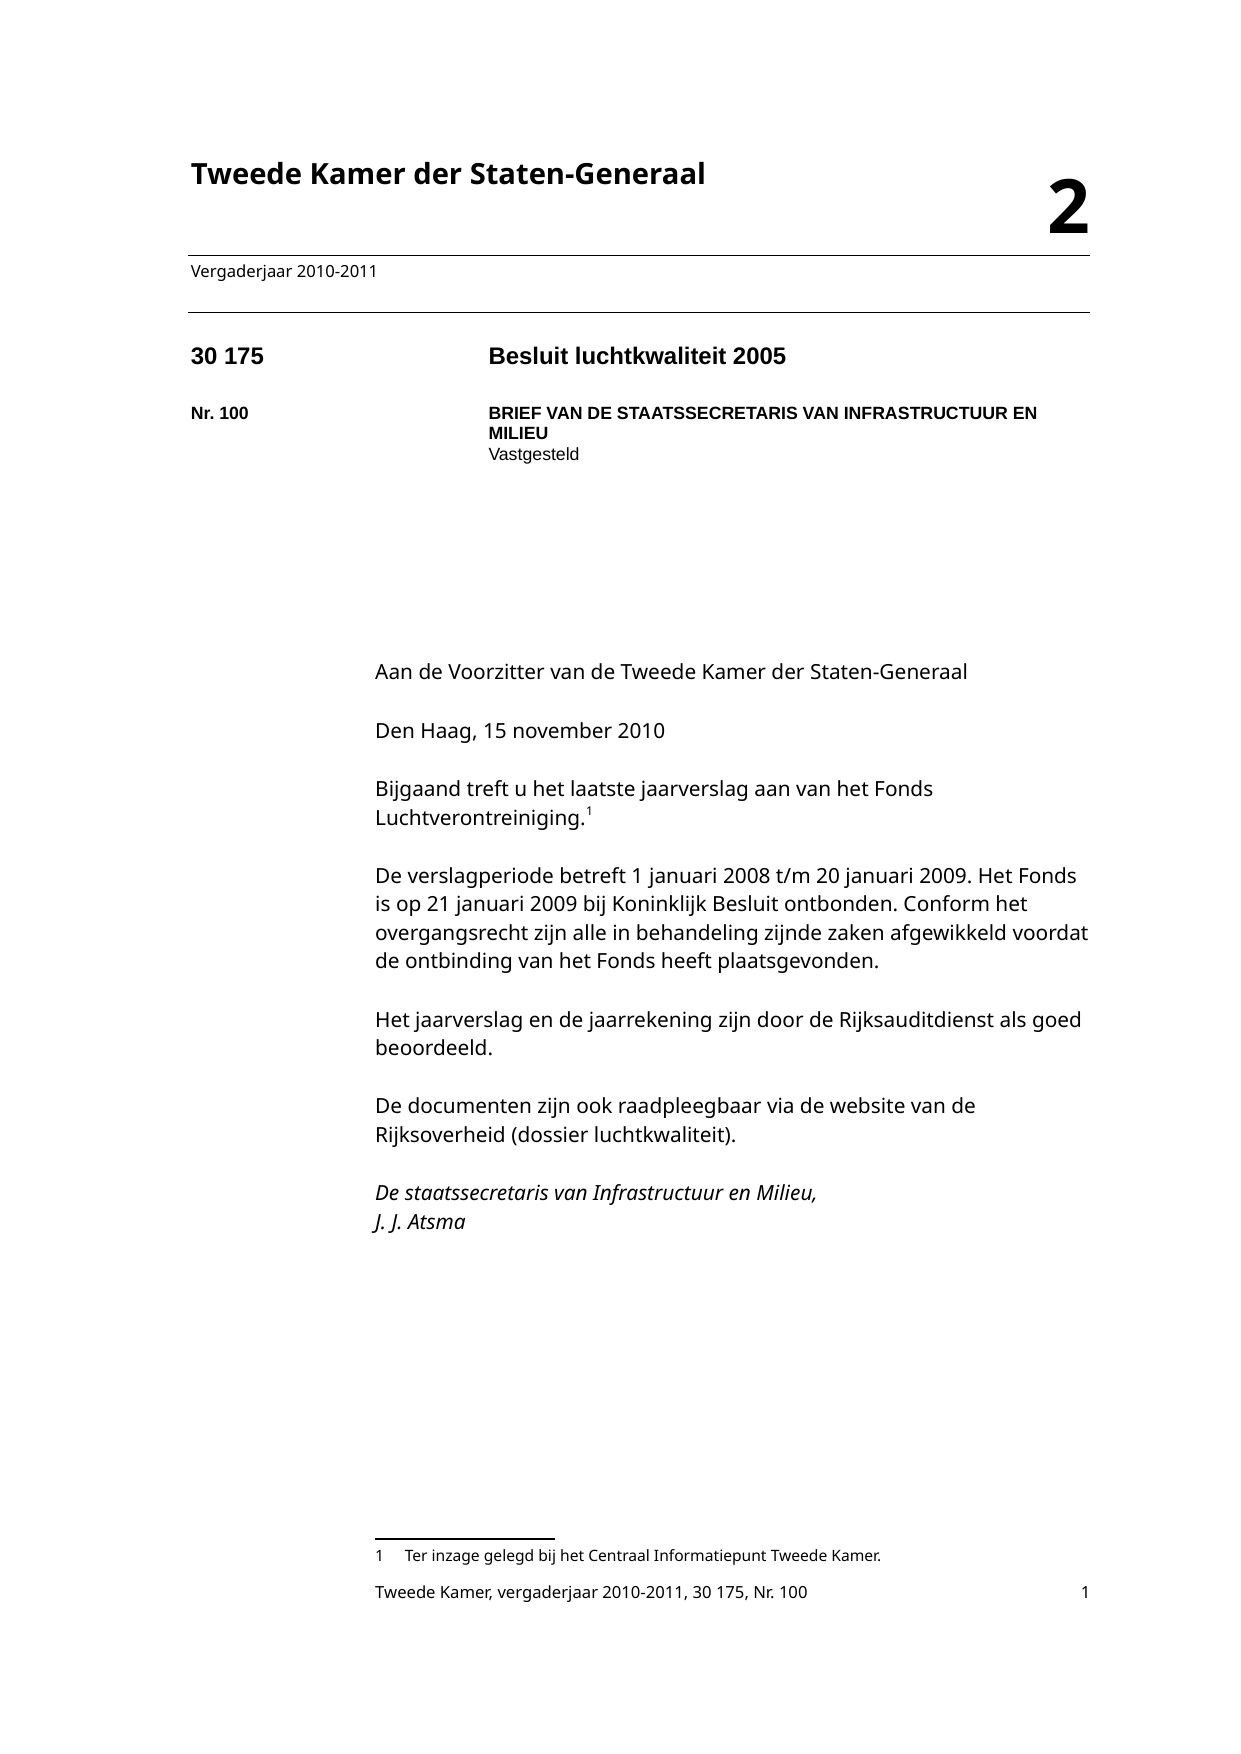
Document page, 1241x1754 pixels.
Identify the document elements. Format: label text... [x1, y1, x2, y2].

text Aan de Voorzitter van de Tweede Kamer der Staten-Generaal [375, 657, 1090, 686]
text De documenten zijn ook raadpleegbaar via de website van de Rijksoverheid (dossier luchtkwaliteit). [375, 1092, 1090, 1148]
table_header Tweede Kamer der Staten-Generaal [188, 150, 909, 255]
text Den Haag, 15 november 2010 [375, 716, 1090, 744]
text De staatssecretaris van Infrastructuur en Milieu, [375, 1178, 1090, 1207]
table_cell [485, 313, 1090, 339]
text De verslagperiode betreft 1 januari 2008 t/m 20 januari 2009. Het Fonds is op 21 januari 2009 bij Koninklijk Besluit ontbonden. Conform het overgangsrecht zijn alle in behandeling zijnde zaken afgewikkeld voordat de ontbinding van het Fonds heeft plaatsgevonden. [375, 861, 1090, 975]
table_cell 30 175 [188, 339, 485, 399]
table_cell Nr. 100 [188, 399, 485, 539]
table_cell [188, 313, 485, 339]
text Het jaarverslag en de jaarrekening zijn door de Rijksauditdienst als goed beoordeeld. [375, 1005, 1090, 1062]
table_cell Vergaderjaar 2010-2011 [188, 256, 485, 312]
table_cell BRIEF VAN DE STAATSSECRETARIS VAN INFRASTRUCTUUR EN MILIEU Vastgesteld [485, 399, 1090, 539]
table_cell [485, 256, 1090, 312]
text Bijgaand treft u het laatste jaarverslag aan van het Fonds Luchtverontreiniging. [375, 774, 1090, 831]
text J. J. Atsma [375, 1207, 1090, 1235]
text Ter inzage gelegd bij het Centraal Informatiepunt Tweede Kamer. [375, 1538, 1090, 1566]
table_header 2 [910, 150, 1090, 255]
table_cell Besluit luchtkwaliteit 2005 [485, 339, 1090, 399]
